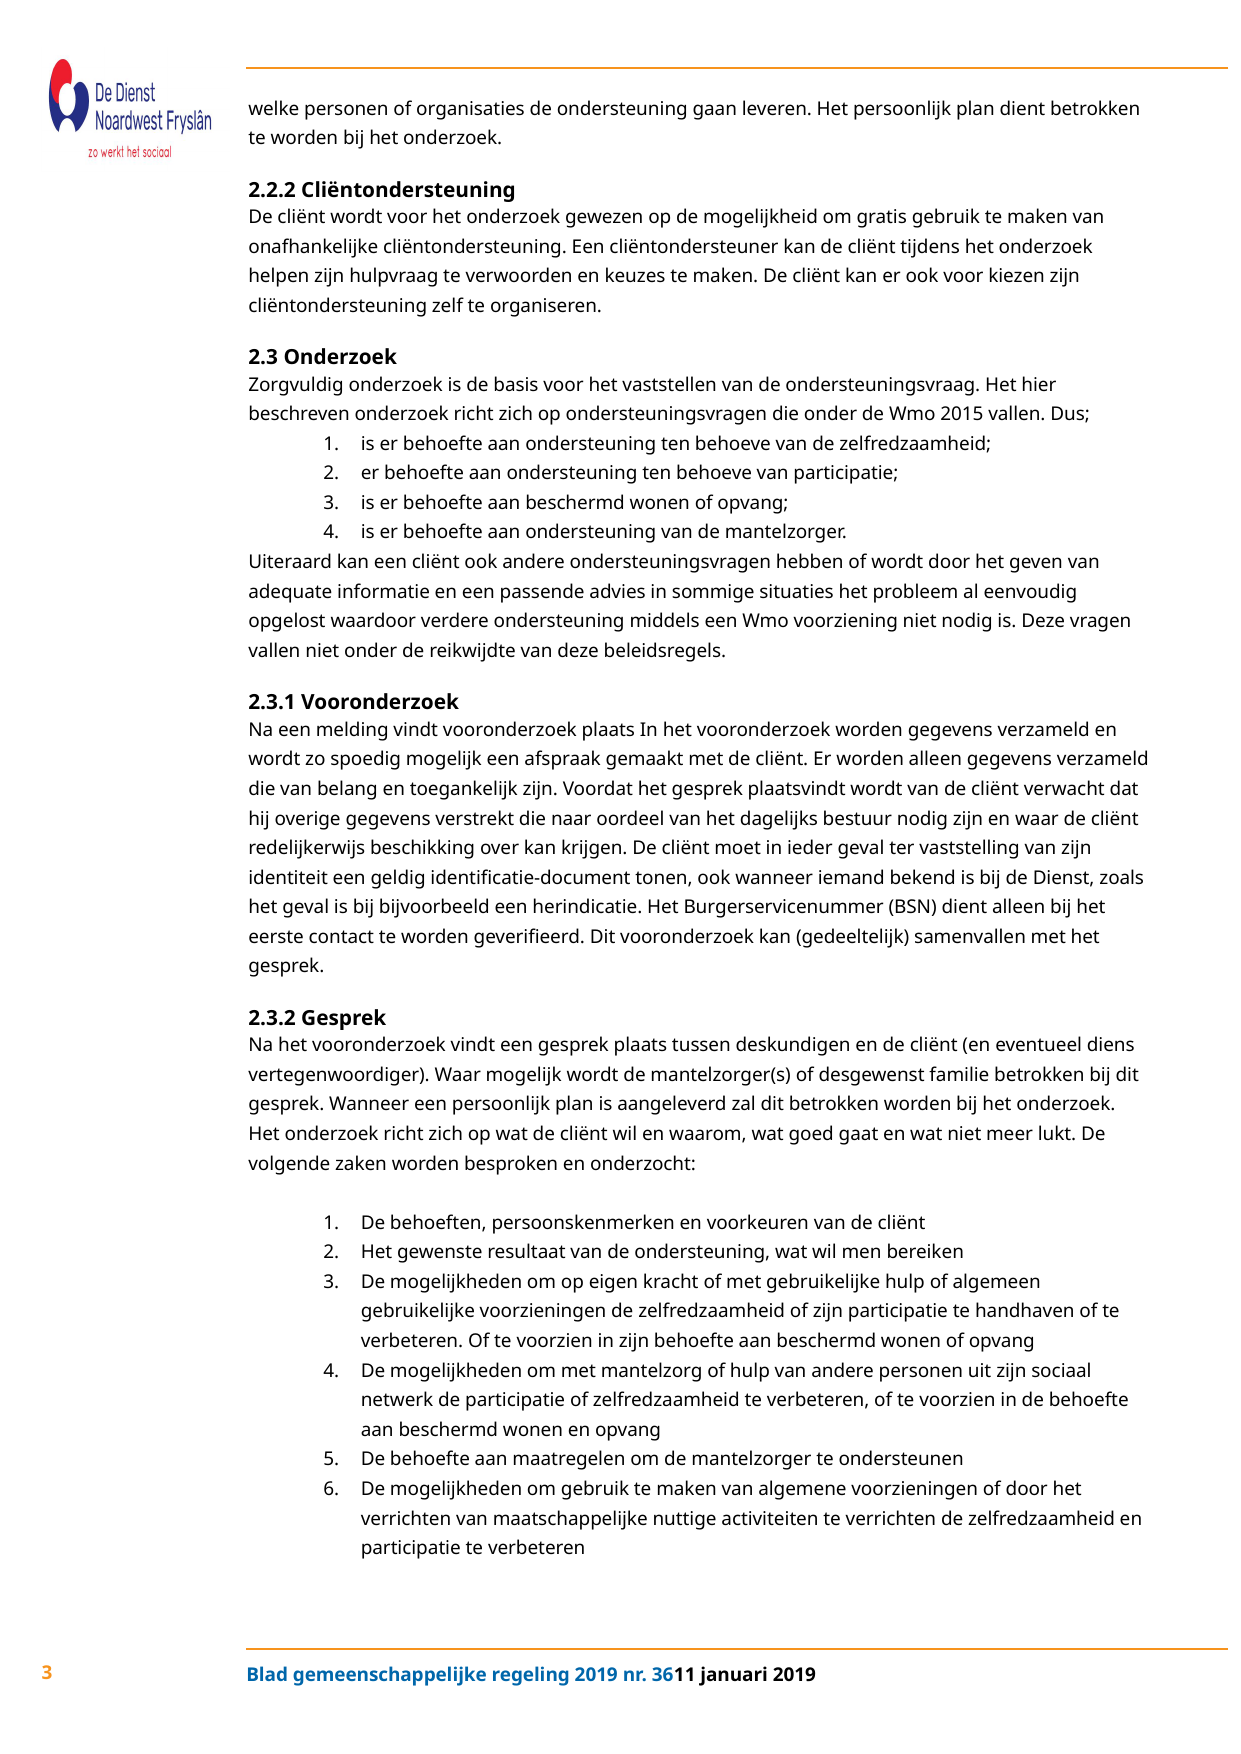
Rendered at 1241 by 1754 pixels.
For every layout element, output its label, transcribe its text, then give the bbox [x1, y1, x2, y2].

list De mogelijkheden om op eigen kracht of met gebruikelijke hulp of algemeen gebruikelijke voorzieningen de zelfredzaamheid of zijn participatie te handhaven of te verbeteren. Of te voorzien in zijn behoefte aan beschermd wonen of opvang [323, 1268, 1152, 1353]
text De cliënt wordt voor het onderzoek gewezen op de mogelijkheid om gratis gebruik te maken van onafhankelijke cliëntondersteuning. Een cliëntondersteuner kan de cliënt tijdens het onderzoek helpen zijn hulpvraag te verwoorden en keuzes te maken. De cliënt kan er ook voor kiezen zijn cliëntondersteuning zelf te organiseren. [248, 203, 1152, 318]
text Na het vooronderzoek vindt een gesprek plaats tussen deskundigen en de cliënt (en eventueel diens vertegenwoordiger). Waar mogelijk wordt de mantelzorger(s) of desgewenst familie betrokken bij dit gesprek. Wanneer een persoonlijk plan is aangeleverd zal dit betrokken worden bij het onderzoek. Het onderzoek richt zich op wat de cliënt wil en waarom, wat goed gaat en wat niet meer lukt. De volgende zaken worden besproken en onderzocht: [248, 1031, 1152, 1176]
list Het gewenste resultaat van de ondersteuning, wat wil men bereiken [323, 1238, 1152, 1264]
text Zorgvuldig onderzoek is de basis voor het vaststellen van de ondersteuningsvraag. Het hier beschreven onderzoek richt zich op ondersteuningsvragen die onder de Wmo 2015 vallen. Dus; [248, 371, 1152, 426]
text 2.3.2 Gesprek [248, 1003, 1152, 1031]
list De behoeften, persoonskenmerken en voorkeuren van de cliënt [323, 1209, 1152, 1235]
list er behoefte aan ondersteuning ten behoeve van participatie; [323, 459, 1152, 485]
text Uiteraard kan een cliënt ook andere ondersteuningsvragen hebben of wordt door het geven van adequate informatie en een passende advies in sommige situaties het probleem al eenvoudig opgelost waardoor verdere ondersteuning middels een Wmo voorziening niet nodig is. Deze vragen vallen niet onder de reikwijdte van deze beleidsregels. [248, 548, 1152, 663]
list De mogelijkheden om gebruik te maken van algemene voorzieningen of door het verrichten van maatschappelijke nuttige activiteiten te verrichten de zelfredzaamheid en participatie te verbeteren [323, 1475, 1152, 1560]
picture [41, 47, 231, 172]
list is er behoefte aan ondersteuning ten behoeve van de zelfredzaamheid; [323, 430, 1152, 456]
list is er behoefte aan ondersteuning van de mantelzorger. [323, 519, 1152, 544]
text 2.3.1 Vooronderzoek [248, 687, 1152, 716]
text 2.2.2 Cliëntondersteuning [248, 175, 1152, 203]
text 2.3 Onderzoek [248, 342, 1152, 371]
text Na een melding vindt vooronderzoek plaats In het vooronderzoek worden gegevens verzameld en wordt zo spoedig mogelijk een afspraak gemaakt met de cliënt. Er worden alleen gegevens verzameld die van belang en toegankelijk zijn. Voordat het gesprek plaatsvindt wordt van de cliënt verwacht dat hij overige gegevens verstrekt die naar oordeel van het dagelijks bestuur nodig zijn en waar de cliënt redelijkerwijs beschikking over kan krijgen. De cliënt moet in ieder geval ter vaststelling van zijn identiteit een geldig identificatie-document tonen, ook wanneer iemand bekend is bij de Dienst, zoals het geval is bij bijvoorbeeld een herindicatie. Het Burgerservicenummer (BSN) dient alleen bij het eerste contact te worden geverifieerd. Dit vooronderzoek kan (gedeeltelijk) samenvallen met het gesprek. [248, 716, 1152, 978]
list De behoefte aan maatregelen om de mantelzorger te ondersteunen [323, 1446, 1152, 1471]
text welke personen of organisaties de ondersteuning gaan leveren. Het persoonlijk plan dient betrokken te worden bij het onderzoek. [248, 95, 1152, 150]
list De mogelijkheden om met mantelzorg of hulp van andere personen uit zijn sociaal netwerk de participatie of zelfredzaamheid te verbeteren, of te voorzien in de behoefte aan beschermd wonen en opvang [323, 1357, 1152, 1442]
list is er behoefte aan beschermd wonen of opvang; [323, 489, 1152, 515]
